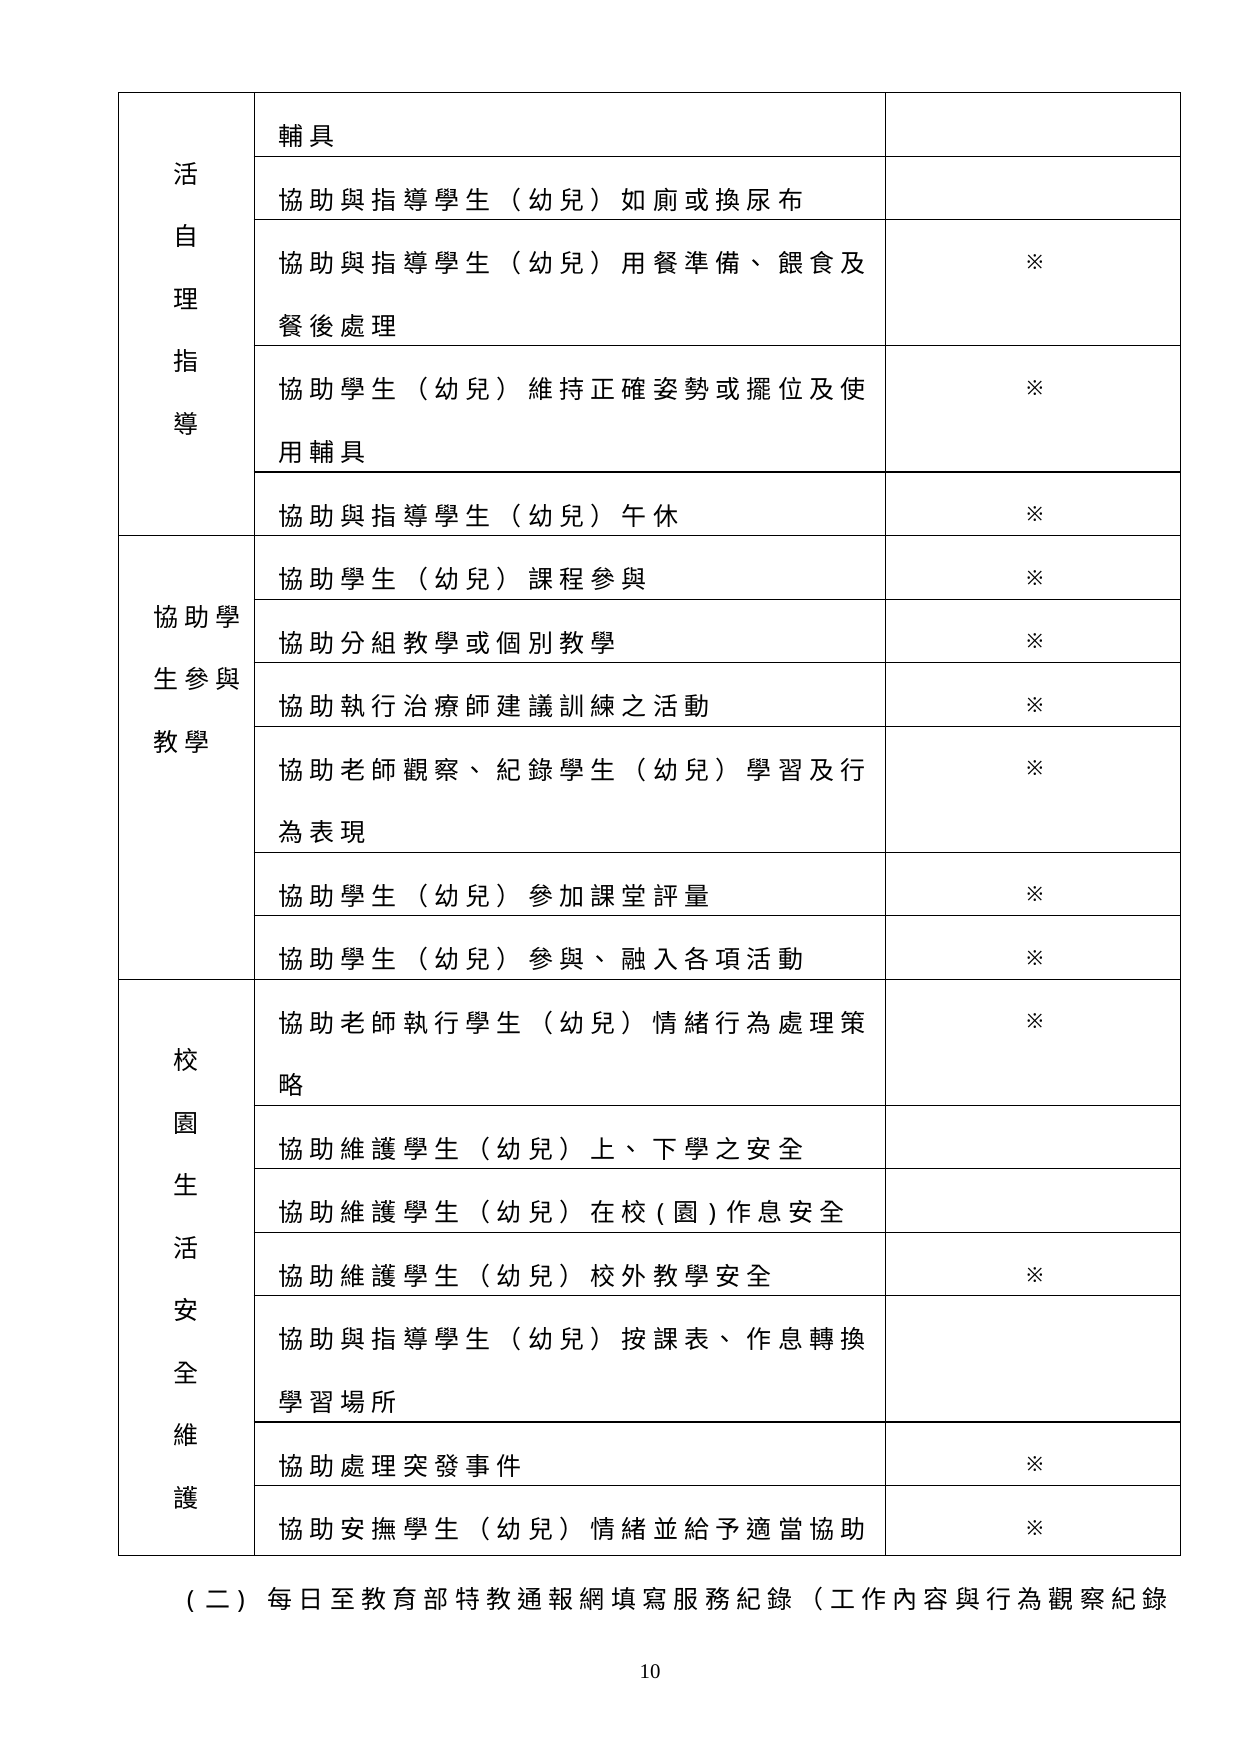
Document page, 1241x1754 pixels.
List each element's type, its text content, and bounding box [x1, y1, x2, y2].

table_cell ※ [886, 473, 1180, 535]
table_cell 協助學生（幼兒）課程參與 [255, 536, 885, 598]
table_cell 協助安撫學生（幼兒）情緒並給予適當協助 [255, 1486, 885, 1555]
table_cell [886, 93, 1180, 156]
table_cell 協助與指導學生（幼兒）如廁或換尿布 [255, 157, 885, 219]
table_cell ※ [886, 853, 1180, 915]
table_cell ※ [886, 1233, 1180, 1295]
table_cell 協助維護學生（幼兒）在校(園)作息安全 [255, 1169, 885, 1232]
table_cell ※ [886, 536, 1180, 598]
table_cell 協助學生（幼兒）參加課堂評量 [255, 853, 885, 915]
text (二) 每日至教育部特教通報網填寫服務紀錄（工作內容與行為觀察紀錄 [118, 1556, 1181, 1618]
table_cell [886, 157, 1180, 219]
table_cell ※ [886, 980, 1180, 1105]
table_cell ※ [886, 727, 1180, 852]
table_cell 協助維護學生（幼兒）上、下學之安全 [255, 1106, 885, 1168]
table_cell [886, 1169, 1180, 1232]
table_cell 協助分組教學或個別教學 [255, 600, 885, 662]
table_cell [886, 1296, 1180, 1421]
table_cell 協助學生（幼兒）維持正確姿勢或擺位及使用輔具 [255, 346, 885, 471]
table_cell ※ [886, 916, 1180, 979]
table_cell 活自理指導 [119, 93, 254, 535]
table_cell 協助學生（幼兒）參與、融入各項活動 [255, 916, 885, 979]
table_cell ※ [886, 600, 1180, 662]
table_cell 協助老師執行學生（幼兒）情緒行為處理策略 [255, 980, 885, 1105]
table_cell 協助與指導學生（幼兒）午休 [255, 473, 885, 535]
table_cell 協助維護學生（幼兒）校外教學安全 [255, 1233, 885, 1295]
table_cell 輔具 [255, 93, 885, 156]
table_cell ※ [886, 346, 1180, 471]
table_cell ※ [886, 1423, 1180, 1485]
table_cell [886, 1106, 1180, 1168]
table_cell ※ [886, 1486, 1180, 1555]
table_cell 協助執行治療師建議訓練之活動 [255, 663, 885, 726]
table_cell ※ [886, 220, 1180, 345]
table_cell ※ [886, 663, 1180, 726]
table_cell 協助與指導學生（幼兒）用餐準備、餵食及餐後處理 [255, 220, 885, 345]
table_cell 協助學生參與教學 [119, 536, 254, 979]
table_cell 協助老師觀察、紀錄學生（幼兒）學習及行為表現 [255, 727, 885, 852]
table_cell 校園生活安全維護 [119, 980, 254, 1555]
table_cell 協助處理突發事件 [255, 1423, 885, 1485]
table_cell 協助與指導學生（幼兒）按課表、作息轉換學習場所 [255, 1296, 885, 1421]
